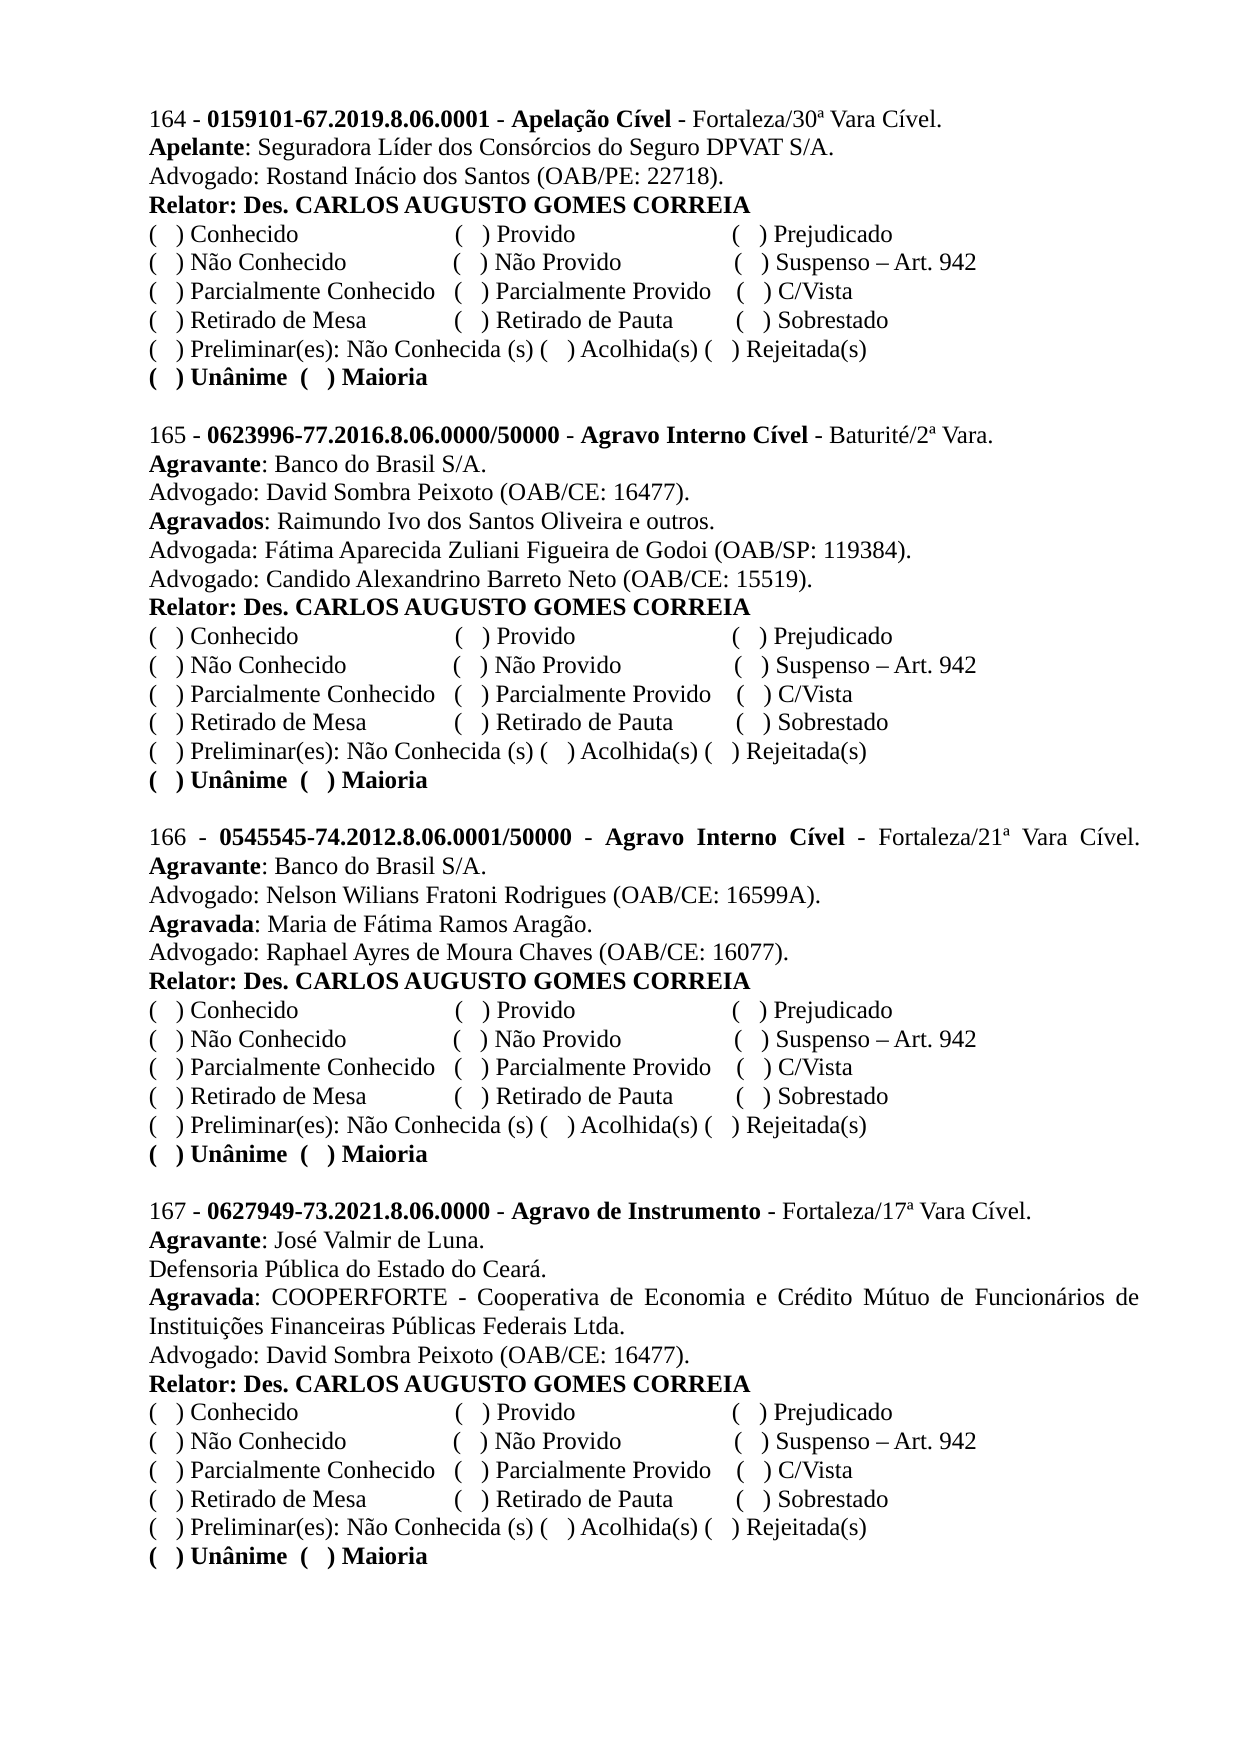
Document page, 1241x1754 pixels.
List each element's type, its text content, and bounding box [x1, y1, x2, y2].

text Agravante: Banco do Brasil S/A. [148, 449, 1141, 477]
text ( ) Retirado de Mesa ( ) Retirado de Pauta ( ) Sobrestado [148, 305, 1158, 334]
text ( ) Unânime ( ) Maioria [148, 362, 1158, 391]
text ( ) Parcialmente Conhecido ( ) Parcialmente Provido ( ) C/Vista [148, 276, 1158, 305]
text 165 - 0623996-77.2016.8.06.0000/50000 - Agravo Interno Cível - Baturité/2ª Vara. [148, 420, 1141, 449]
text 164 - 0159101-67.2019.8.06.0001 - Apelação Cível - Fortaleza/30ª Vara Cível. [148, 104, 1141, 132]
text ( ) Parcialmente Conhecido ( ) Parcialmente Provido ( ) C/Vista [148, 1455, 1158, 1484]
text ( ) Conhecido ( ) Provido ( ) Prejudicado [148, 621, 1141, 650]
text ( ) Não Conhecido ( ) Não Provido ( ) Suspenso – Art. 942 [148, 1024, 1158, 1052]
text ( ) Conhecido ( ) Provido ( ) Prejudicado [148, 219, 1141, 247]
text ( ) Retirado de Mesa ( ) Retirado de Pauta ( ) Sobrestado [148, 1081, 1158, 1110]
text Advogado: Candido Alexandrino Barreto Neto (OAB/CE: 15519). [148, 564, 1141, 592]
text ( ) Preliminar(es): Não Conhecida (s) ( ) Acolhida(s) ( ) Rejeitada(s) [148, 1512, 1158, 1541]
text ( ) Retirado de Mesa ( ) Retirado de Pauta ( ) Sobrestado [148, 707, 1158, 736]
text 166 - 0545545-74.2012.8.06.0001/50000 - Agravo Interno Cível - Fortaleza/21ª Vara Cível. Agravante: Banco do Brasil S/A. [148, 822, 1141, 880]
text ( ) Não Conhecido ( ) Não Provido ( ) Suspenso – Art. 942 [148, 247, 1158, 276]
text Relator: Des. CARLOS AUGUSTO GOMES CORREIA [148, 190, 1141, 219]
text ( ) Unânime ( ) Maioria [148, 1541, 1158, 1570]
text Agravada: Maria de Fátima Ramos Aragão. [148, 909, 1141, 937]
text ( ) Parcialmente Conhecido ( ) Parcialmente Provido ( ) C/Vista [148, 679, 1158, 707]
text Agravada: COOPERFORTE - Cooperativa de Economia e Crédito Mútuo de Funcionários de Instituições Financeiras Públicas Federais Ltda. [148, 1282, 1141, 1340]
text ( ) Não Conhecido ( ) Não Provido ( ) Suspenso – Art. 942 [148, 1426, 1158, 1455]
text ( ) Preliminar(es): Não Conhecida (s) ( ) Acolhida(s) ( ) Rejeitada(s) [148, 334, 1158, 362]
text ( ) Preliminar(es): Não Conhecida (s) ( ) Acolhida(s) ( ) Rejeitada(s) [148, 1110, 1158, 1139]
text Apelante: Seguradora Líder dos Consórcios do Seguro DPVAT S/A. [148, 132, 1141, 161]
text Relator: Des. CARLOS AUGUSTO GOMES CORREIA [148, 1369, 1141, 1397]
text ( ) Não Conhecido ( ) Não Provido ( ) Suspenso – Art. 942 [148, 650, 1158, 679]
text Advogado: Raphael Ayres de Moura Chaves (OAB/CE: 16077). [148, 937, 1141, 966]
text Defensoria Pública do Estado do Ceará. [148, 1254, 1141, 1282]
text 167 - 0627949-73.2021.8.06.0000 - Agravo de Instrumento - Fortaleza/17ª Vara Cível. [148, 1196, 1141, 1225]
text ( ) Unânime ( ) Maioria [148, 765, 1158, 794]
text ( ) Preliminar(es): Não Conhecida (s) ( ) Acolhida(s) ( ) Rejeitada(s) [148, 736, 1158, 765]
text ( ) Conhecido ( ) Provido ( ) Prejudicado [148, 995, 1141, 1024]
text ( ) Parcialmente Conhecido ( ) Parcialmente Provido ( ) C/Vista [148, 1052, 1158, 1081]
text Advogada: Fátima Aparecida Zuliani Figueira de Godoi (OAB/SP: 119384). [148, 535, 1141, 564]
text Advogado: Rostand Inácio dos Santos (OAB/PE: 22718). [148, 161, 1141, 190]
text Advogado: Nelson Wilians Fratoni Rodrigues (OAB/CE: 16599A). [148, 880, 1141, 909]
text Advogado: David Sombra Peixoto (OAB/CE: 16477). [148, 1340, 1141, 1369]
text Advogado: David Sombra Peixoto (OAB/CE: 16477). [148, 477, 1141, 506]
text Relator: Des. CARLOS AUGUSTO GOMES CORREIA [148, 592, 1141, 621]
text Agravados: Raimundo Ivo dos Santos Oliveira e outros. [148, 506, 1141, 535]
text ( ) Unânime ( ) Maioria [148, 1139, 1158, 1167]
text ( ) Conhecido ( ) Provido ( ) Prejudicado [148, 1397, 1141, 1426]
text Agravante: José Valmir de Luna. [148, 1225, 1141, 1254]
text Relator: Des. CARLOS AUGUSTO GOMES CORREIA [148, 966, 1141, 995]
text ( ) Retirado de Mesa ( ) Retirado de Pauta ( ) Sobrestado [148, 1484, 1158, 1512]
